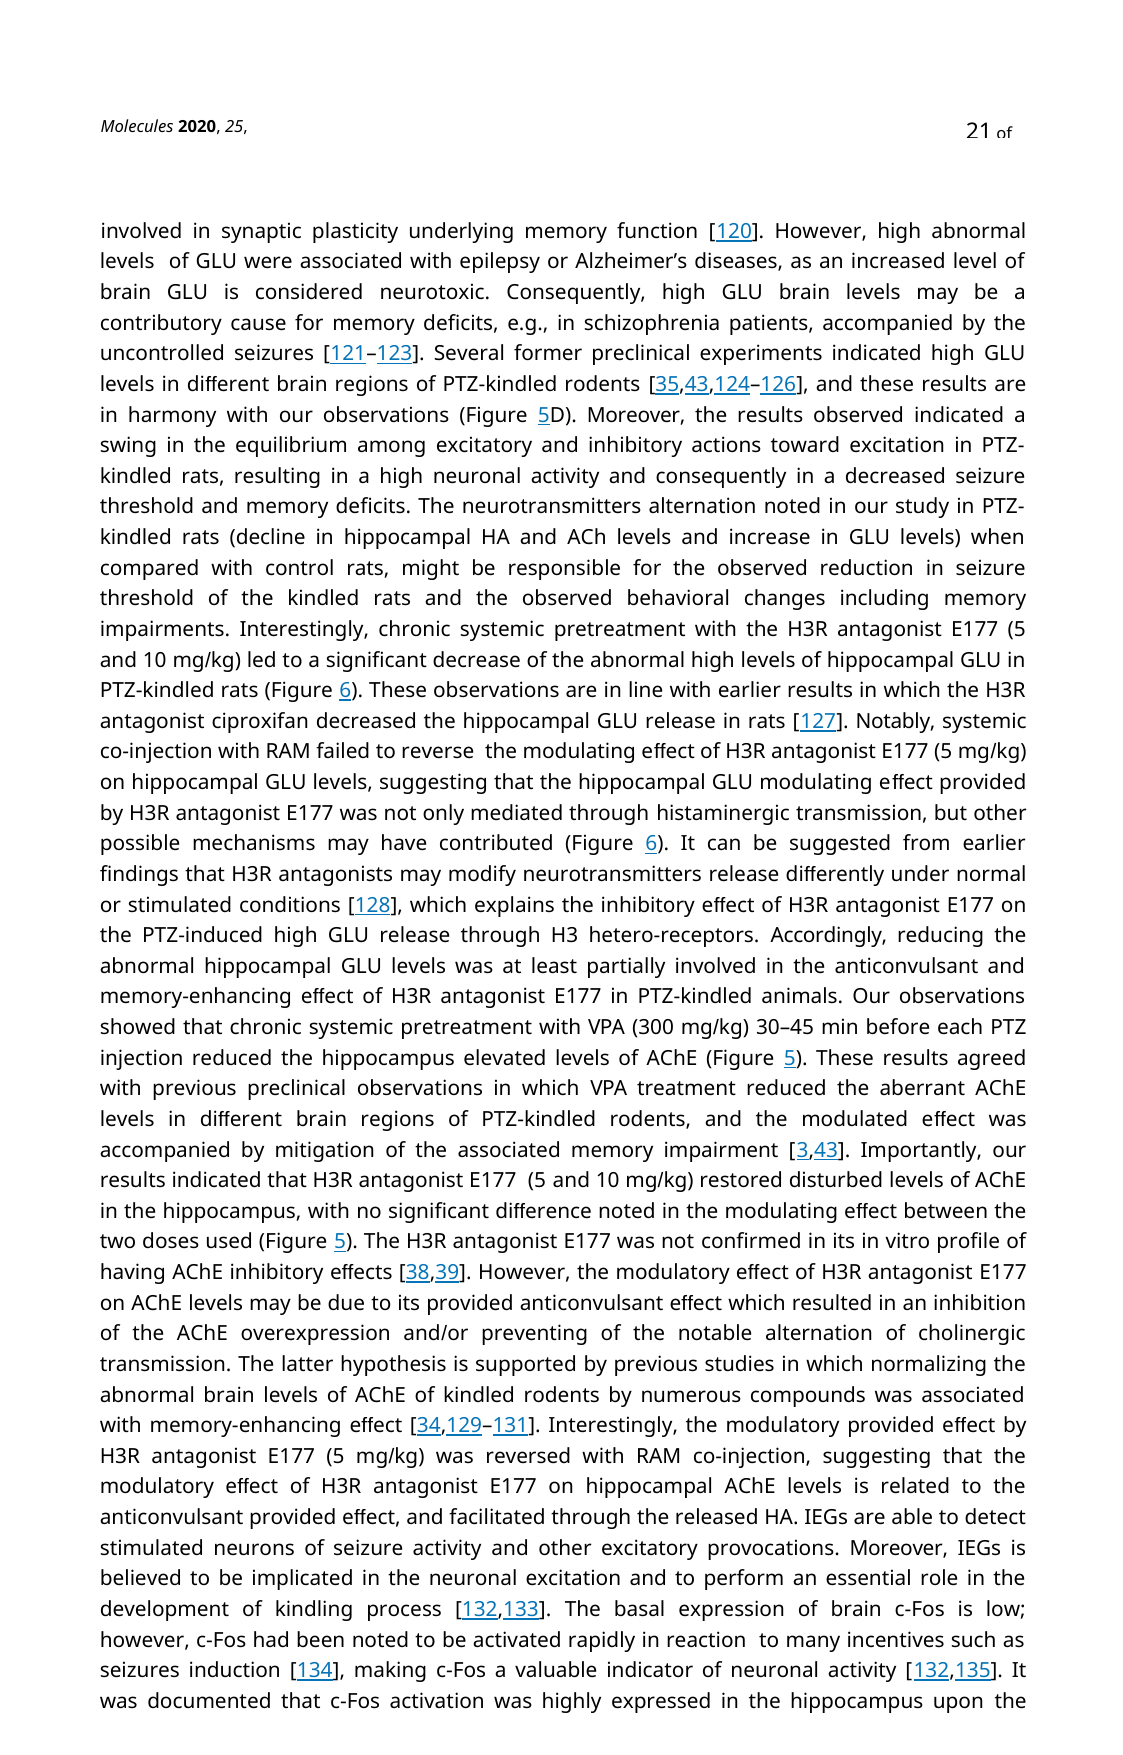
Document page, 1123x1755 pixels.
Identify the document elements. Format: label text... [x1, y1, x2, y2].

text involved in synaptic plasticity underlying memory function [120]. However, high abnormal levels of GLU were associated with epilepsy or Alzheimer’s diseases, as an increased level of brain GLU is considered neurotoxic. Consequently, high GLU brain levels may be a contributory cause for memory deficits, e.g., in schizophrenia patients, accompanied by the uncontrolled seizures [121–123]. Several former preclinical experiments indicated high GLU levels in different brain regions of PTZ-kindled rodents [35,43,124–126], and these results are in harmony with our observations (Figure 5D). Moreover, the results observed indicated a swing in the equilibrium among excitatory and inhibitory actions toward excitation in PTZ-kindled rats, resulting in a high neuronal activity and consequently in a decreased seizure threshold and memory deficits. The neurotransmitters alternation noted in our study in PTZ-kindled rats (decline in hippocampal HA and ACh levels and increase in GLU levels) when compared with control rats, might be responsible for the observed reduction in seizure threshold of the kindled rats and the observed behavioral changes including memory impairments. Interestingly, chronic systemic pretreatment with the H3R antagonist E177 (5 and 10 mg/kg) led to a significant decrease of the abnormal high levels of hippocampal GLU in PTZ-kindled rats (Figure 6). These observations are in line with earlier results in which the H3R antagonist ciproxifan decreased the hippocampal GLU release in rats [127]. Notably, systemic co-injection with RAM failed to reverse the modulating effect of H3R antagonist E177 (5 mg/kg) on hippocampal GLU levels, suggesting that the hippocampal GLU modulating effect provided by H3R antagonist E177 was not only mediated through histaminergic transmission, but other possible mechanisms may have contributed (Figure 6). It can be suggested from earlier findings that H3R antagonists may modify neurotransmitters release differently under normal or stimulated conditions [128], which explains the inhibitory effect of H3R antagonist E177 on the PTZ-induced high GLU release through H3 hetero-receptors. Accordingly, reducing the abnormal hippocampal GLU levels was at least partially involved in the anticonvulsant and memory-enhancing effect of H3R antagonist E177 in PTZ-kindled animals. Our observations showed that chronic systemic pretreatment with VPA (300 mg/kg) 30–45 min before each PTZ injection reduced the hippocampus elevated levels of AChE (Figure 5). These results agreed with previous preclinical observations in which VPA treatment reduced the aberrant AChE levels in different brain regions of PTZ-kindled rodents, and the modulated effect was accompanied by mitigation of the associated memory impairment [3,43]. Importantly, our results indicated that H3R antagonist E177 (5 and 10 mg/kg) restored disturbed levels of AChE in the hippocampus, with no significant difference noted in the modulating effect between the two doses used (Figure 5). The H3R antagonist E177 was not confirmed in its in vitro profile of having AChE inhibitory effects [38,39]. However, the modulatory effect of H3R antagonist E177 on AChE levels may be due to its provided anticonvulsant effect which resulted in an inhibition of the AChE overexpression and/or preventing of the notable alternation of cholinergic transmission. The latter hypothesis is supported by previous studies in which normalizing the abnormal brain levels of AChE of kindled rodents by numerous compounds was associated with memory-enhancing effect [34,129–131]. Interestingly, the modulatory provided effect by H3R antagonist E177 (5 mg/kg) was reversed with RAM co-injection, suggesting that the modulatory effect of H3R antagonist E177 on hippocampal AChE levels is related to the anticonvulsant provided effect, and facilitated through the released HA. IEGs are able to detect stimulated neurons of seizure activity and other excitatory provocations. Moreover, IEGs is believed to be implicated in the neuronal excitation and to perform an essential role in the development of kindling process [132,133]. The basal expression of brain c-Fos is low; however, c-Fos had been noted to be activated rapidly in reaction to many incentives such as seizures induction [134], making c-Fos a valuable indicator of neuronal activity [132,135]. It was documented that c-Fos activation was highly expressed in the hippocampus upon the [99, 216, 1026, 1714]
